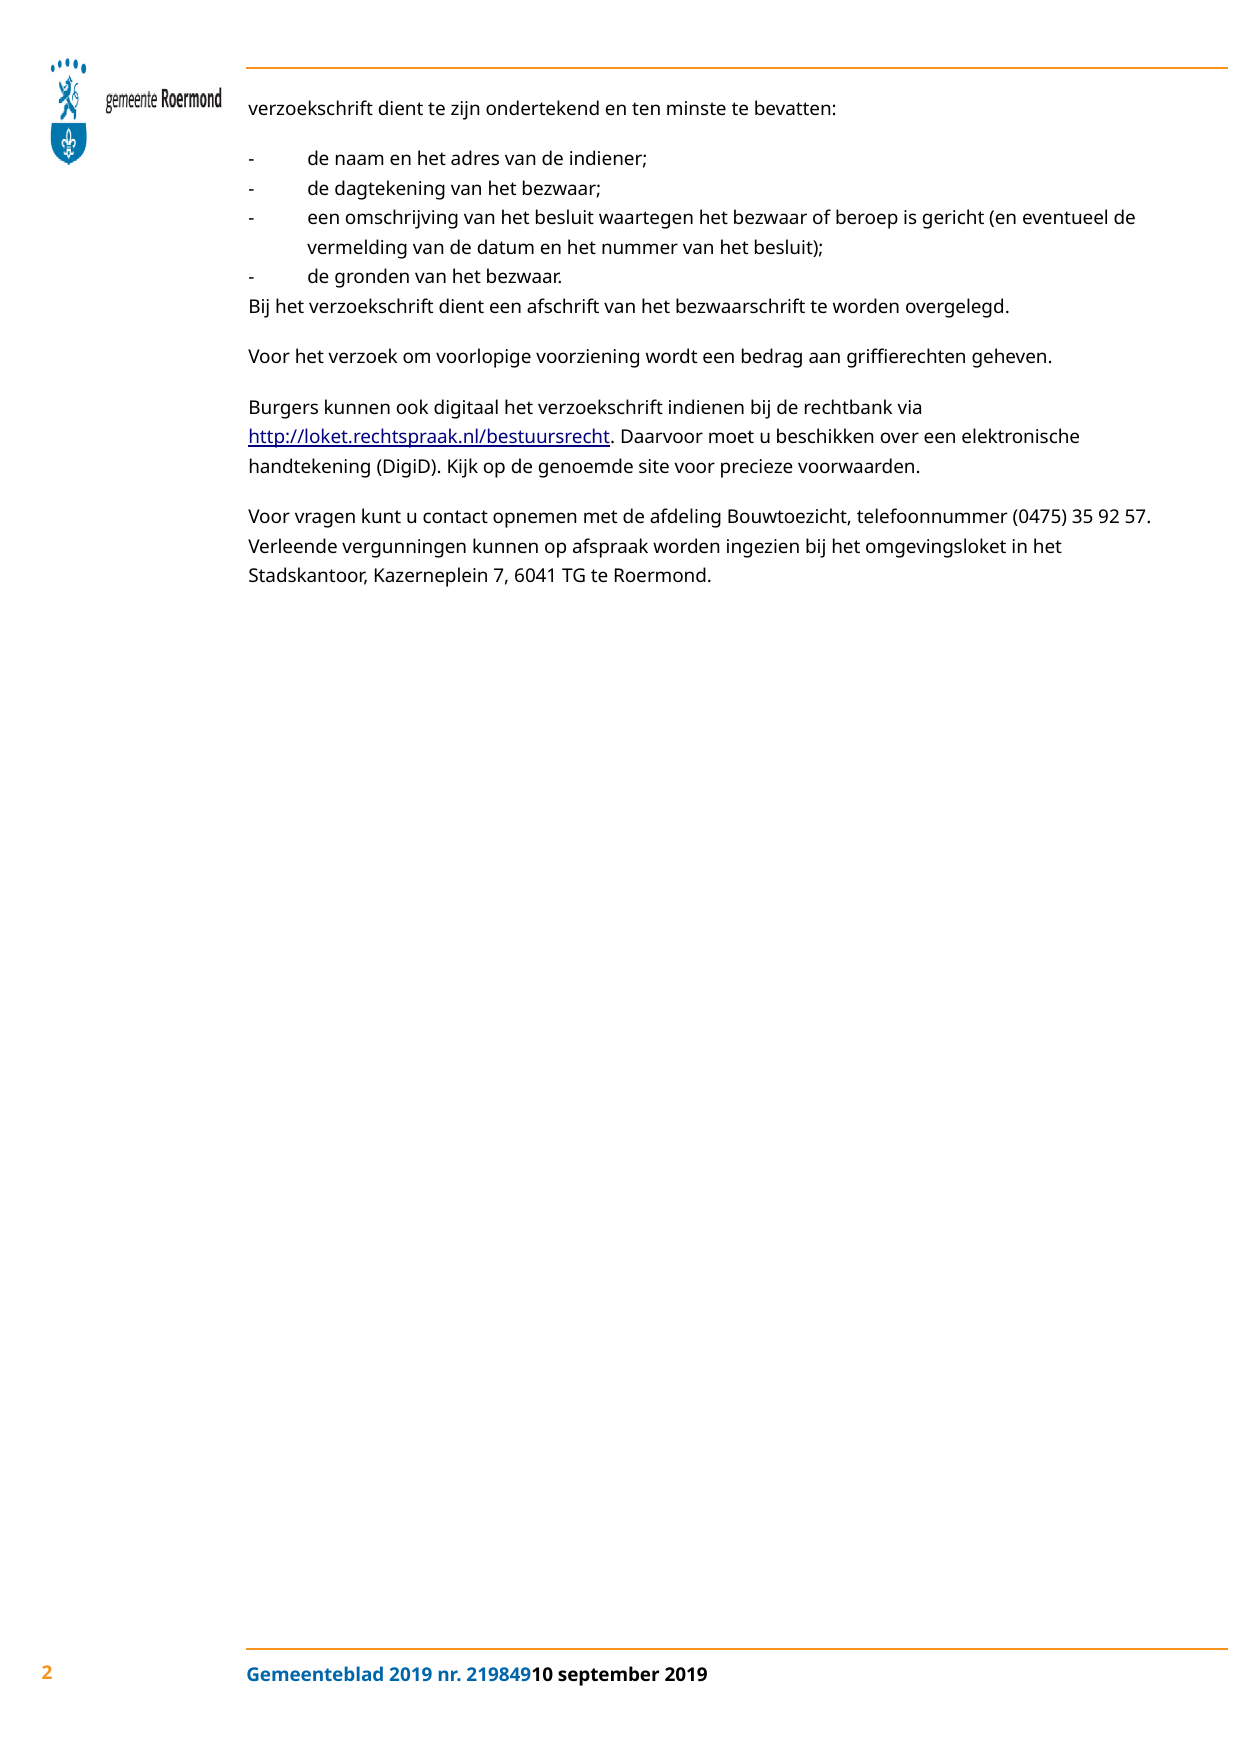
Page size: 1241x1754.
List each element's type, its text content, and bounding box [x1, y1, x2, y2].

list de dagtekening van het bezwaar; [248, 175, 1152, 201]
list een omschrijving van het besluit waartegen het bezwaar of beroep is gericht (en eventueel de vermelding van de datum en het nummer van het besluit); [248, 204, 1152, 260]
list de naam en het adres van de indiener; [248, 145, 1152, 171]
text Voor vragen kunt u contact opnemen met de afdeling Bouwtoezicht, telefoonnummer (0475) 35 92 57. Verleende vergunningen kunnen op afspraak worden ingezien bij het omgevingsloket in het Stadskantoor, Kazerneplein 7, 6041 TG te Roermond. [248, 503, 1152, 588]
text verzoekschrift dient te zijn ondertekend en ten minste te bevatten: [248, 95, 1152, 121]
picture [41, 47, 231, 172]
list de gronden van het bezwaar. [248, 263, 1152, 289]
text Bij het verzoekschrift dient een afschrift van het bezwaarschrift te worden overgelegd. [248, 293, 1152, 319]
text Burgers kunnen ook digitaal het verzoekschrift indienen bij de rechtbank via http://loket.rechtspraak.nl/bestuursrecht. Daarvoor moet u beschikken over een elektronische handtekening (DigiD). Kijk op de genoemde site voor precieze voorwaarden. [248, 394, 1152, 479]
text Voor het verzoek om voorlopige voorziening wordt een bedrag aan griffierechten geheven. [248, 343, 1152, 369]
